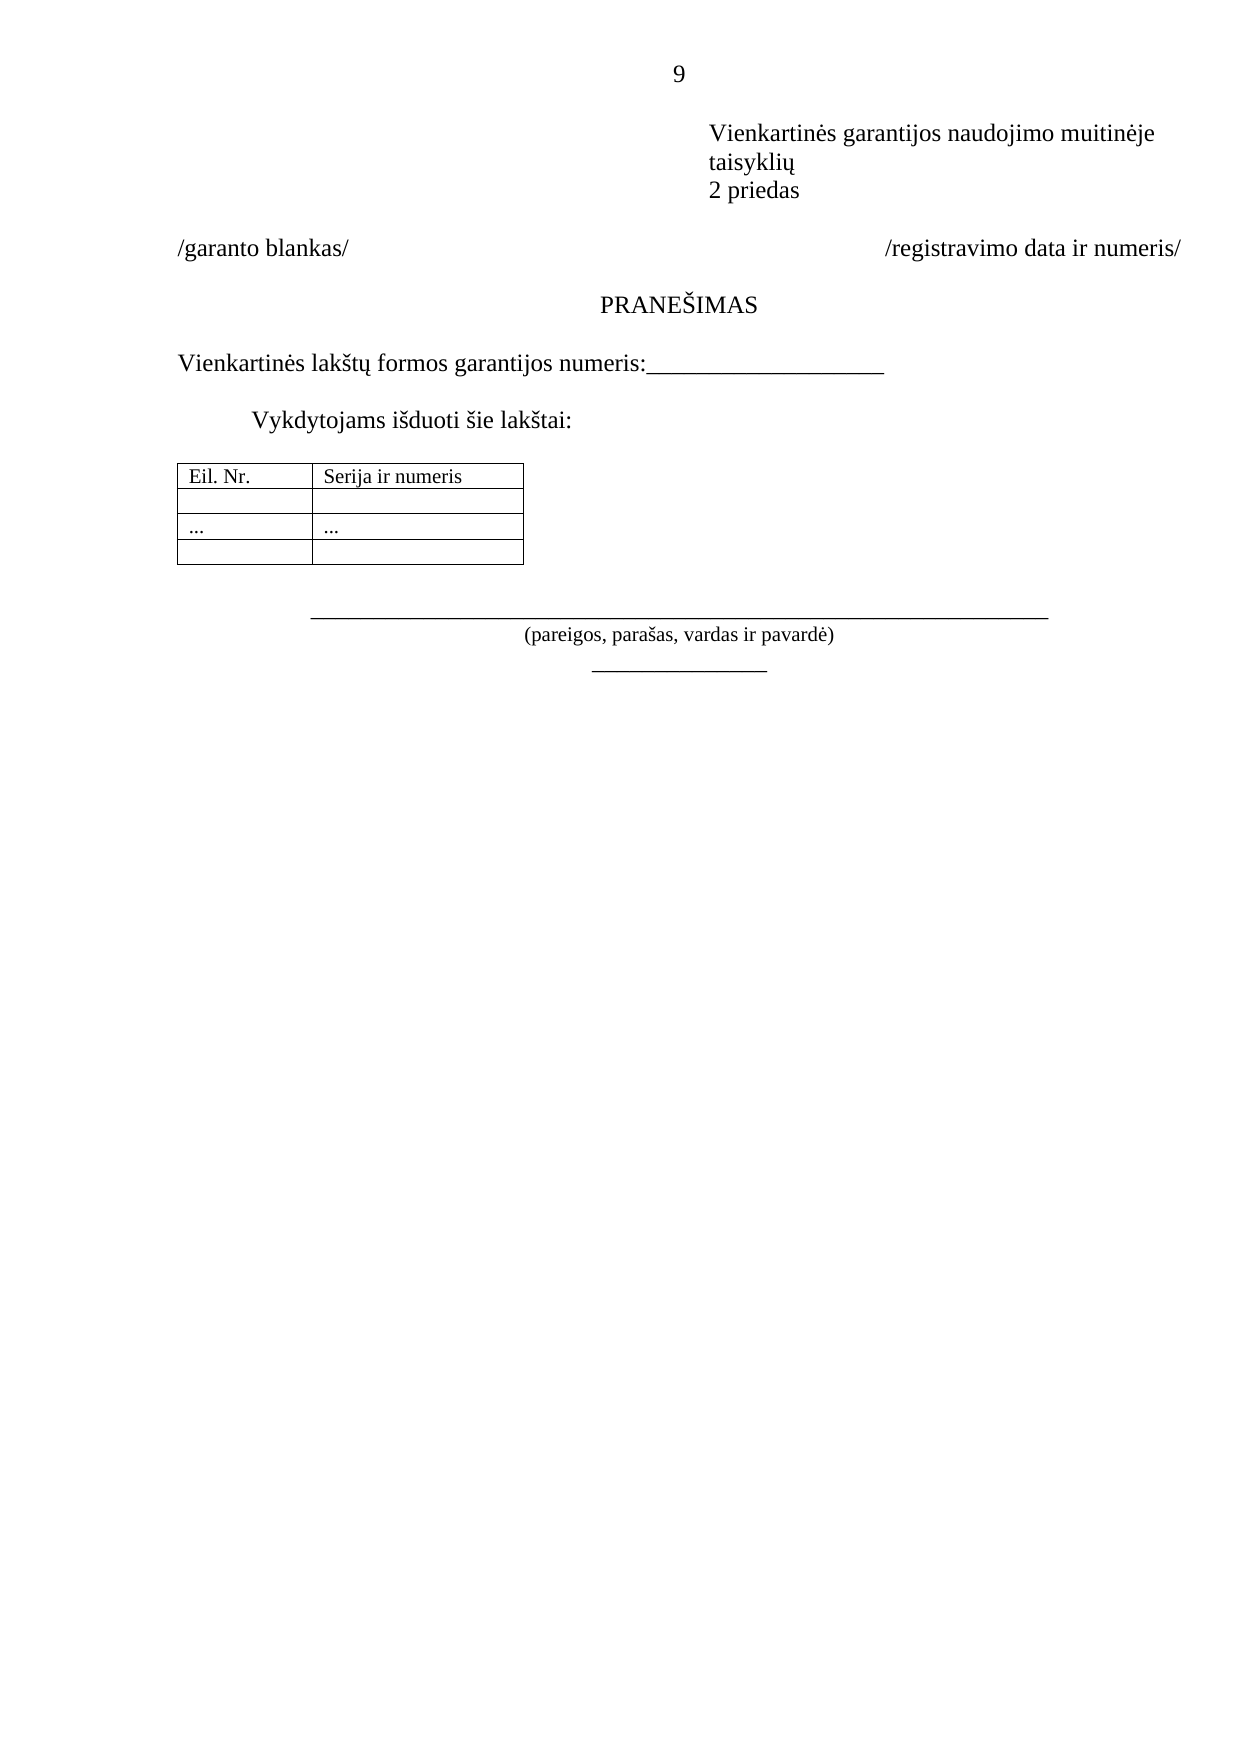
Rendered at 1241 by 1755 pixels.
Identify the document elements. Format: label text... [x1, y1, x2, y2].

text ______________ [177, 646, 1181, 675]
table_cell [313, 540, 523, 563]
text (pareigos, parašas, vardas ir pavardė) [177, 622, 1181, 646]
table_cell [524, 488, 1181, 513]
text Vienkartinės lakštų formos garantijos numeris:___________________ [177, 348, 1181, 377]
table_cell ... [313, 514, 523, 538]
table_cell [313, 489, 523, 513]
table_header Serija ir numeris [313, 464, 523, 488]
text 2 priedas [177, 176, 1181, 204]
text taisyklių [177, 147, 1181, 176]
text /garanto blankas/ /registravimo data ir numeris/ [177, 233, 1181, 262]
table_cell [524, 539, 1181, 563]
table_header Eil. Nr. [178, 464, 312, 488]
text PRANEŠIMAS [177, 291, 1181, 319]
text Vykdytojams išduoti šie lakštai: [177, 406, 1181, 434]
text Vienkartinės garantijos naudojimo muitinėje [709, 118, 1181, 147]
table_cell ... [178, 514, 312, 538]
table_header [524, 463, 1181, 488]
table_cell [178, 489, 312, 513]
text ___________________________________________________________ [177, 593, 1181, 622]
table_cell [178, 540, 312, 563]
table_cell [524, 513, 1181, 538]
